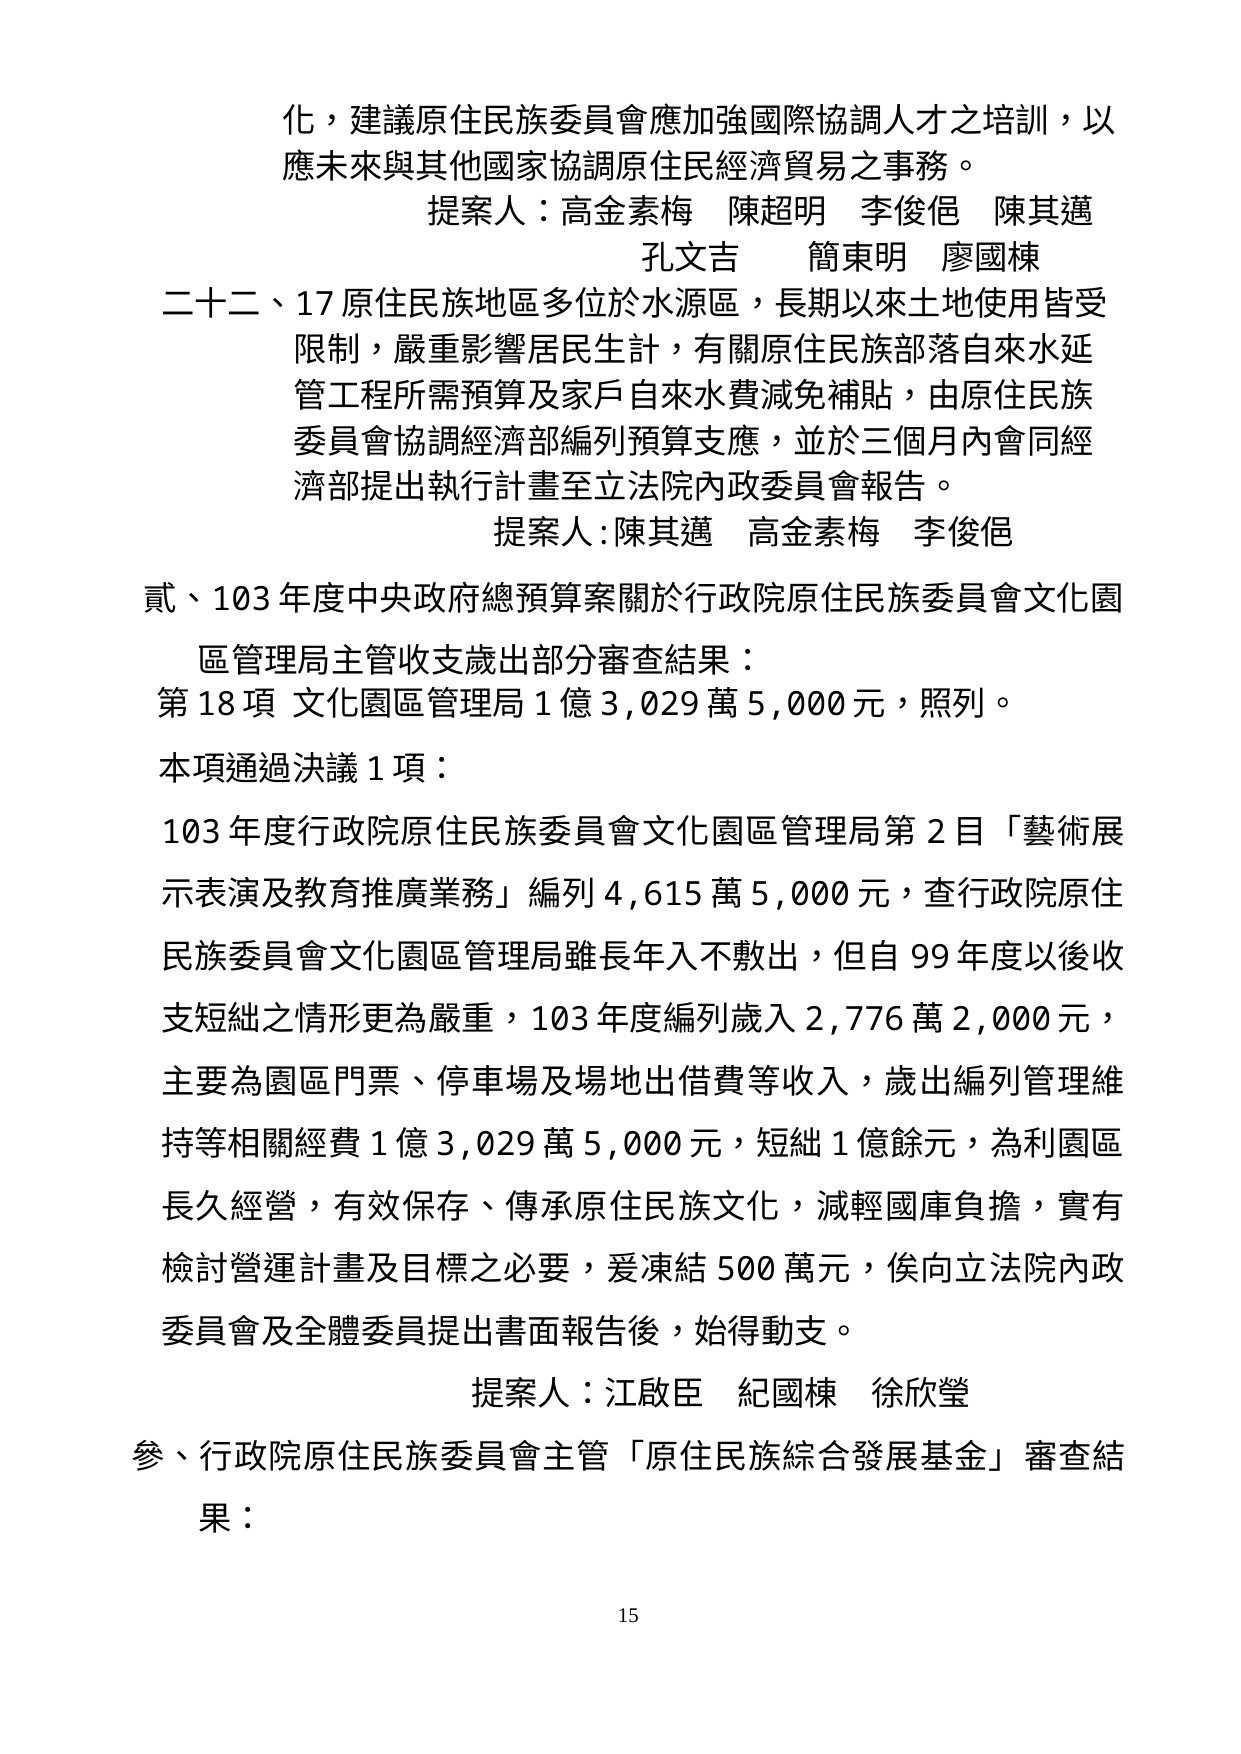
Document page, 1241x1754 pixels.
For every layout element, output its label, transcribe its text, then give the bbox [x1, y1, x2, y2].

text 二十二、17原住民族地區多位於水源區，長期以來土地使用皆受限制，嚴重影響居民生計，有關原住民族部落自來水延管工程所需預算及家戶自來水費減免補貼，由原住民族委員會協調經濟部編列預算支應，並於三個月內會同經濟部提出執行計畫至立法院內政委員會報告。 [161, 279, 1125, 508]
text 103年度行政院原住民族委員會文化園區管理局第2目「藝術展示表演及教育推廣業務」編列4,615萬5,000元，查行政院原住民族委員會文化園區管理局雖長年入不敷出，但自99年度以後收支短絀之情形更為嚴重，103年度編列歲入2,776萬2,000元，主要為園區門票、停車場及場地出借費等收入，歲出編列管理維持等相關經費1億3,029萬5,000元，短絀1億餘元，為利園區長久經營，有效保存、傳承原住民族文化，減輕國庫負擔，實有檢討營運計畫及目標之必要，爰凍結500萬元，俟向立法院內政委員會及全體委員提出書面報告後，始得動支。 [161, 787, 1125, 1350]
text 孔文吉 簡東明 廖國棟 [161, 233, 1125, 279]
text 貳、103年度中央政府總預算案關於行政院原住民族委員會文化園區管理局主管收支歲出部分審查結果： [102, 554, 1125, 679]
text 本項通過決議1項： [116, 725, 1125, 787]
text 第18項 文化園區管理局1億3,029萬5,000元，照列。 [156, 679, 1125, 725]
text 參、行政院原住民族委員會主管「原住民族綜合發展基金」審查結果： [131, 1412, 1126, 1537]
text 提案人：江啟臣 紀國棟 徐欣瑩 [200, 1350, 1125, 1412]
text 提案人：高金素梅 陳超明 李俊俋 陳其邁 [293, 187, 1125, 233]
text 化，建議原住民族委員會應加強國際協調人才之培訓，以應未來與其他國家協調原住民經濟貿易之事務。 [161, 96, 1125, 187]
text 提案人:陳其邁 高金素梅 李俊俋 [293, 508, 1125, 554]
